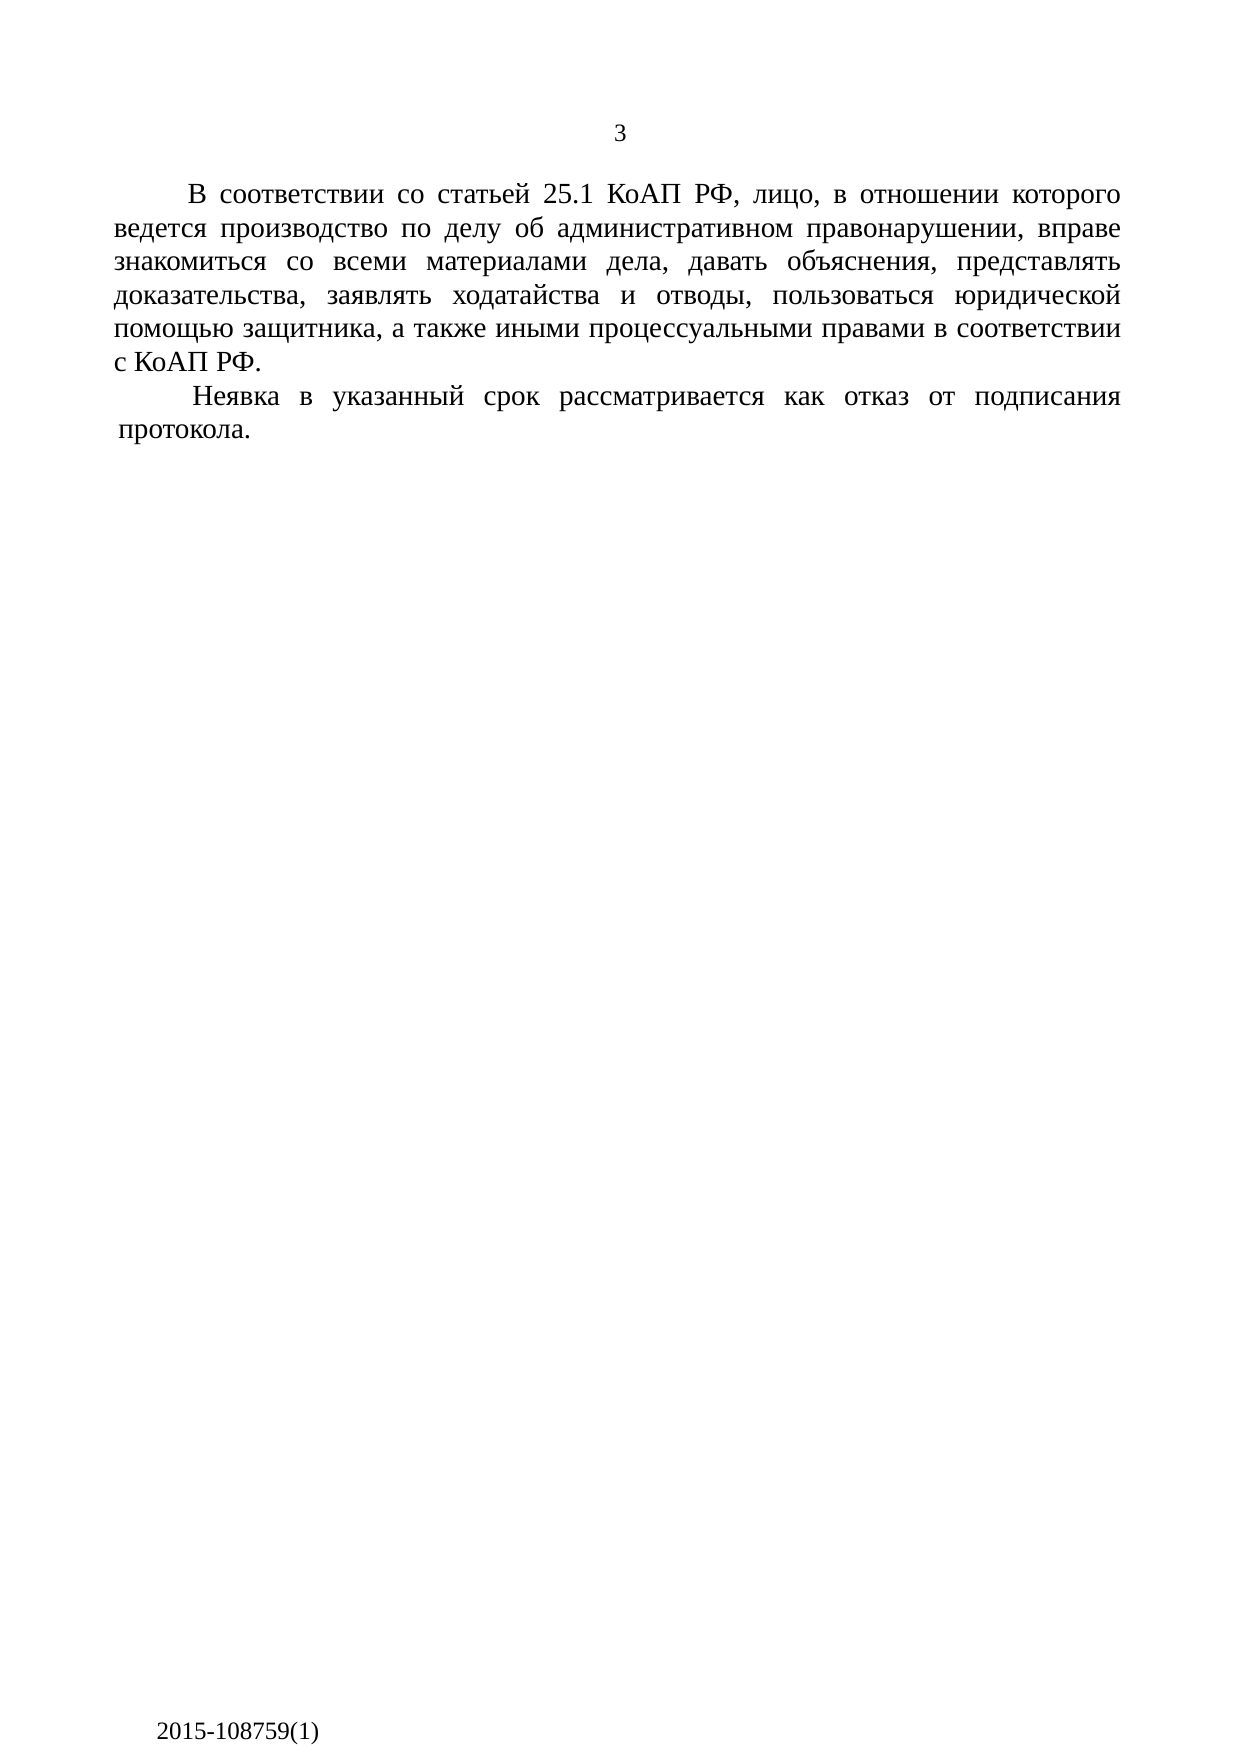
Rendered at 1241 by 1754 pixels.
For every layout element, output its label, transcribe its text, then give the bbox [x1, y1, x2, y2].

text В соответствии со статьей 25.1 КоАП РФ, лицо, в отношении которого ведется производство по делу об административном правонарушении, вправе знакомиться со всеми материалами дела, давать объяснения, представлять доказательства, заявлять ходатайства и отводы, пользоваться юридической помощью защитника, а также иными процессуальными правами в соответствии с КоАП РФ. [113, 176, 1122, 378]
text Неявка в указанный срок рассматривается как отказ от подписания протокола. [118, 378, 1122, 445]
